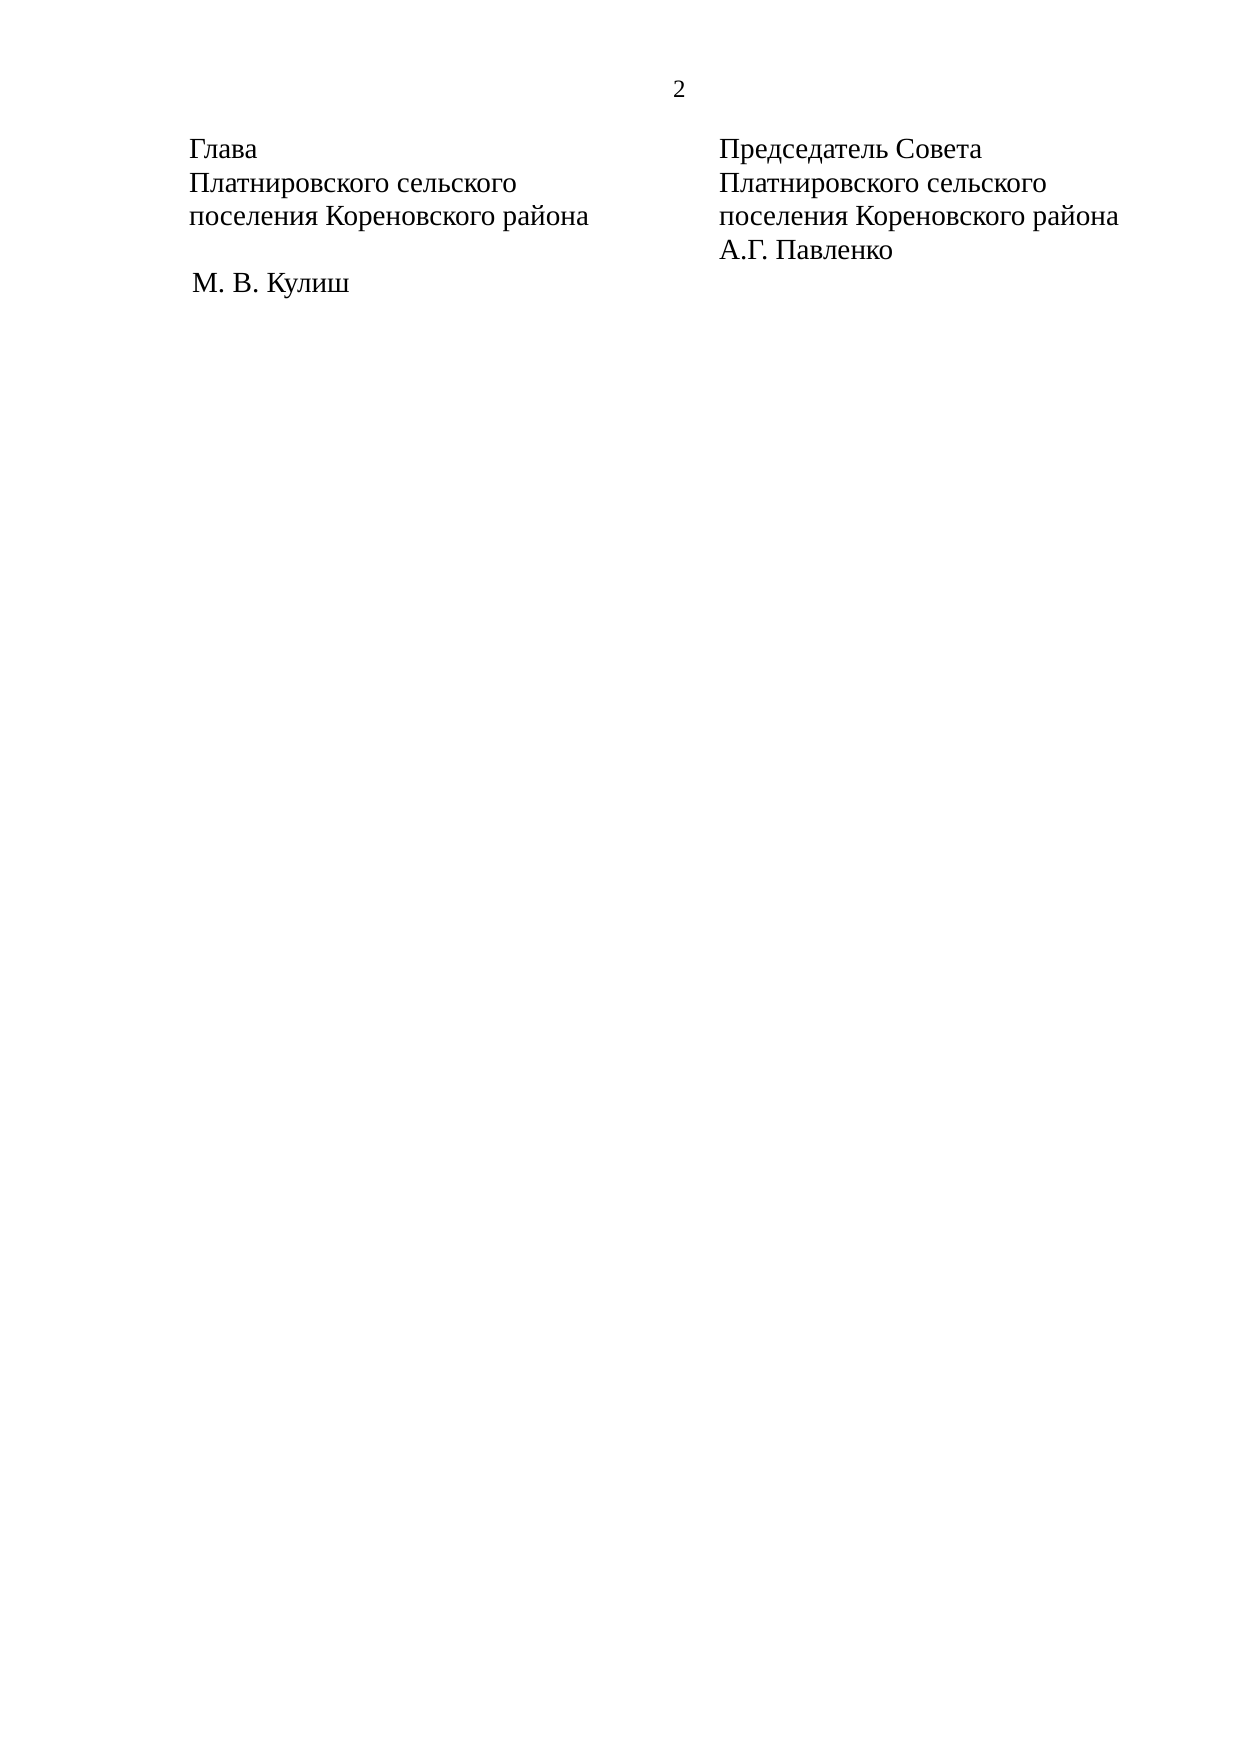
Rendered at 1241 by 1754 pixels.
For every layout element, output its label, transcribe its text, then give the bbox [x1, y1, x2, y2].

text М. В. Кулиш [177, 266, 1181, 299]
table_header Председатель Совета Платнировского сельского поселения Кореновского района А.Г. Павленко [707, 131, 1207, 266]
table_header [677, 131, 707, 266]
table_header Глава Платнировского сельского поселения Кореновского района [177, 131, 677, 266]
